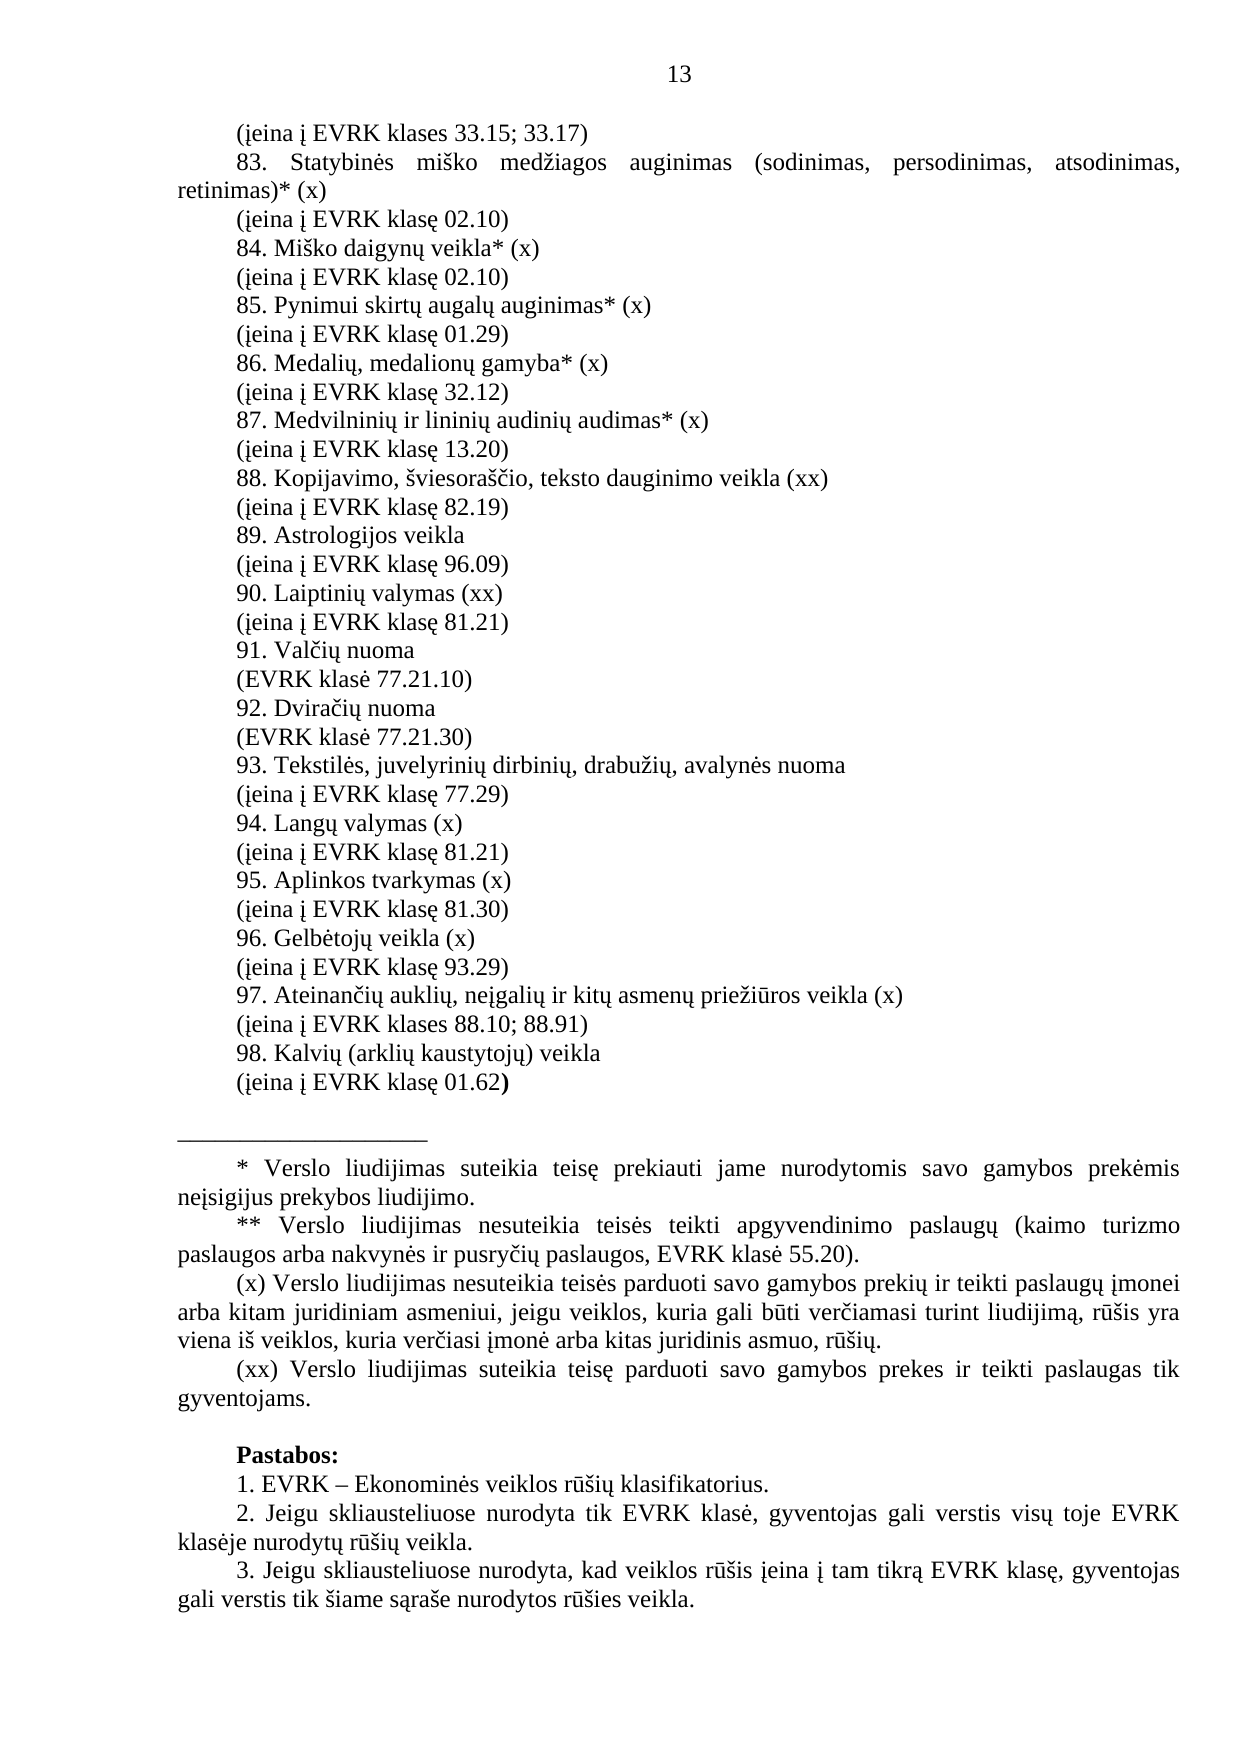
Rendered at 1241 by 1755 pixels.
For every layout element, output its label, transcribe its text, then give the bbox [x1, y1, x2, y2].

text 89. Astrologijos veikla [177, 521, 1181, 549]
text 98. Kalvių (arklių kaustytojų) veikla [177, 1038, 1181, 1067]
text (įeina į EVRK klasę 81.21) [177, 837, 1181, 866]
text (įeina į EVRK klasę 82.19) [177, 492, 1181, 521]
text (įeina į EVRK klases 88.10; 88.91) [177, 1009, 1181, 1038]
text * Verslo liudijimas suteikia teisę prekiauti jame nurodytomis savo gamybos prekėmis neįsigijus prekybos liudijimo. [177, 1153, 1181, 1211]
text 87. Medvilninių ir lininių audinių audimas* (x) [177, 406, 1181, 434]
text (EVRK klasė 77.21.30) [177, 722, 1181, 751]
text (įeina į EVRK klasę 01.62) [177, 1067, 1181, 1096]
text 85. Pynimui skirtų augalų auginimas* (x) [177, 291, 1181, 319]
text (įeina į EVRK klasę 81.30) [177, 894, 1181, 923]
text Pastabos: [177, 1441, 1181, 1469]
text (įeina į EVRK klasę 01.29) [177, 319, 1181, 348]
text 93. Tekstilės, juvelyrinių dirbinių, drabužių, avalynės nuoma [177, 751, 1181, 779]
text (įeina į EVRK klasę 96.09) [177, 549, 1181, 578]
text (įeina į EVRK klasę 77.29) [177, 779, 1181, 808]
text 92. Dviračių nuoma [177, 693, 1181, 722]
text 84. Miško daigynų veikla* (x) [177, 233, 1181, 262]
text 88. Kopijavimo, šviesoraščio, teksto dauginimo veikla (xx) [177, 463, 1181, 492]
text 97. Ateinančių auklių, neįgalių ir kitų asmenų priežiūros veikla (x) [177, 981, 1181, 1009]
text 2. Jeigu skliausteliuose nurodyta tik EVRK klasė, gyventojas gali verstis visų toje EVRK klasėje nurodytų rūšių veikla. [177, 1498, 1181, 1556]
text (įeina į EVRK klasę 93.29) [177, 952, 1181, 981]
text 1. EVRK – Ekonominės veiklos rūšių klasifikatorius. [177, 1469, 1181, 1498]
text 94. Langų valymas (x) [177, 808, 1181, 837]
text (x) Verslo liudijimas nesuteikia teisės parduoti savo gamybos prekių ir teikti paslaugų įmonei arba kitam juridiniam asmeniui, jeigu veiklos, kuria gali būti verčiamasi turint liudijimą, rūšis yra viena iš veiklos, kuria verčiasi įmonė arba kitas juridinis asmuo, rūšių. [177, 1268, 1181, 1354]
text (xx) Verslo liudijimas suteikia teisę parduoti savo gamybos prekes ir teikti paslaugas tik gyventojams. [177, 1354, 1181, 1412]
text 3. Jeigu skliausteliuose nurodyta, kad veiklos rūšis įeina į tam tikrą EVRK klasę, gyventojas gali verstis tik šiame sąraše nurodytos rūšies veikla. [177, 1556, 1181, 1613]
text 83. Statybinės miško medžiagos auginimas (sodinimas, persodinimas, atsodinimas, retinimas)* (x) [177, 147, 1181, 204]
text 95. Aplinkos tvarkymas (x) [177, 866, 1181, 894]
text (įeina į EVRK klasę 13.20) [177, 434, 1181, 463]
text –––––––––––––––––––– [177, 1124, 1181, 1153]
text (įeina į EVRK klasę 02.10) [177, 204, 1181, 233]
text 90. Laiptinių valymas (xx) [177, 578, 1181, 607]
text 86. Medalių, medalionų gamyba* (x) [177, 348, 1181, 377]
text (įeina į EVRK klasę 81.21) [177, 607, 1181, 636]
text (EVRK klasė 77.21.10) [177, 664, 1181, 693]
text (įeina į EVRK klases 33.15; 33.17) [177, 118, 1181, 147]
text 96. Gelbėtojų veikla (x) [177, 923, 1181, 952]
text 91. Valčių nuoma [177, 636, 1181, 664]
text ** Verslo liudijimas nesuteikia teisės teikti apgyvendinimo paslaugų (kaimo turizmo paslaugos arba nakvynės ir pusryčių paslaugos, EVRK klasė 55.20). [177, 1211, 1181, 1268]
text (įeina į EVRK klasę 32.12) [177, 377, 1181, 406]
text (įeina į EVRK klasę 02.10) [177, 262, 1181, 291]
